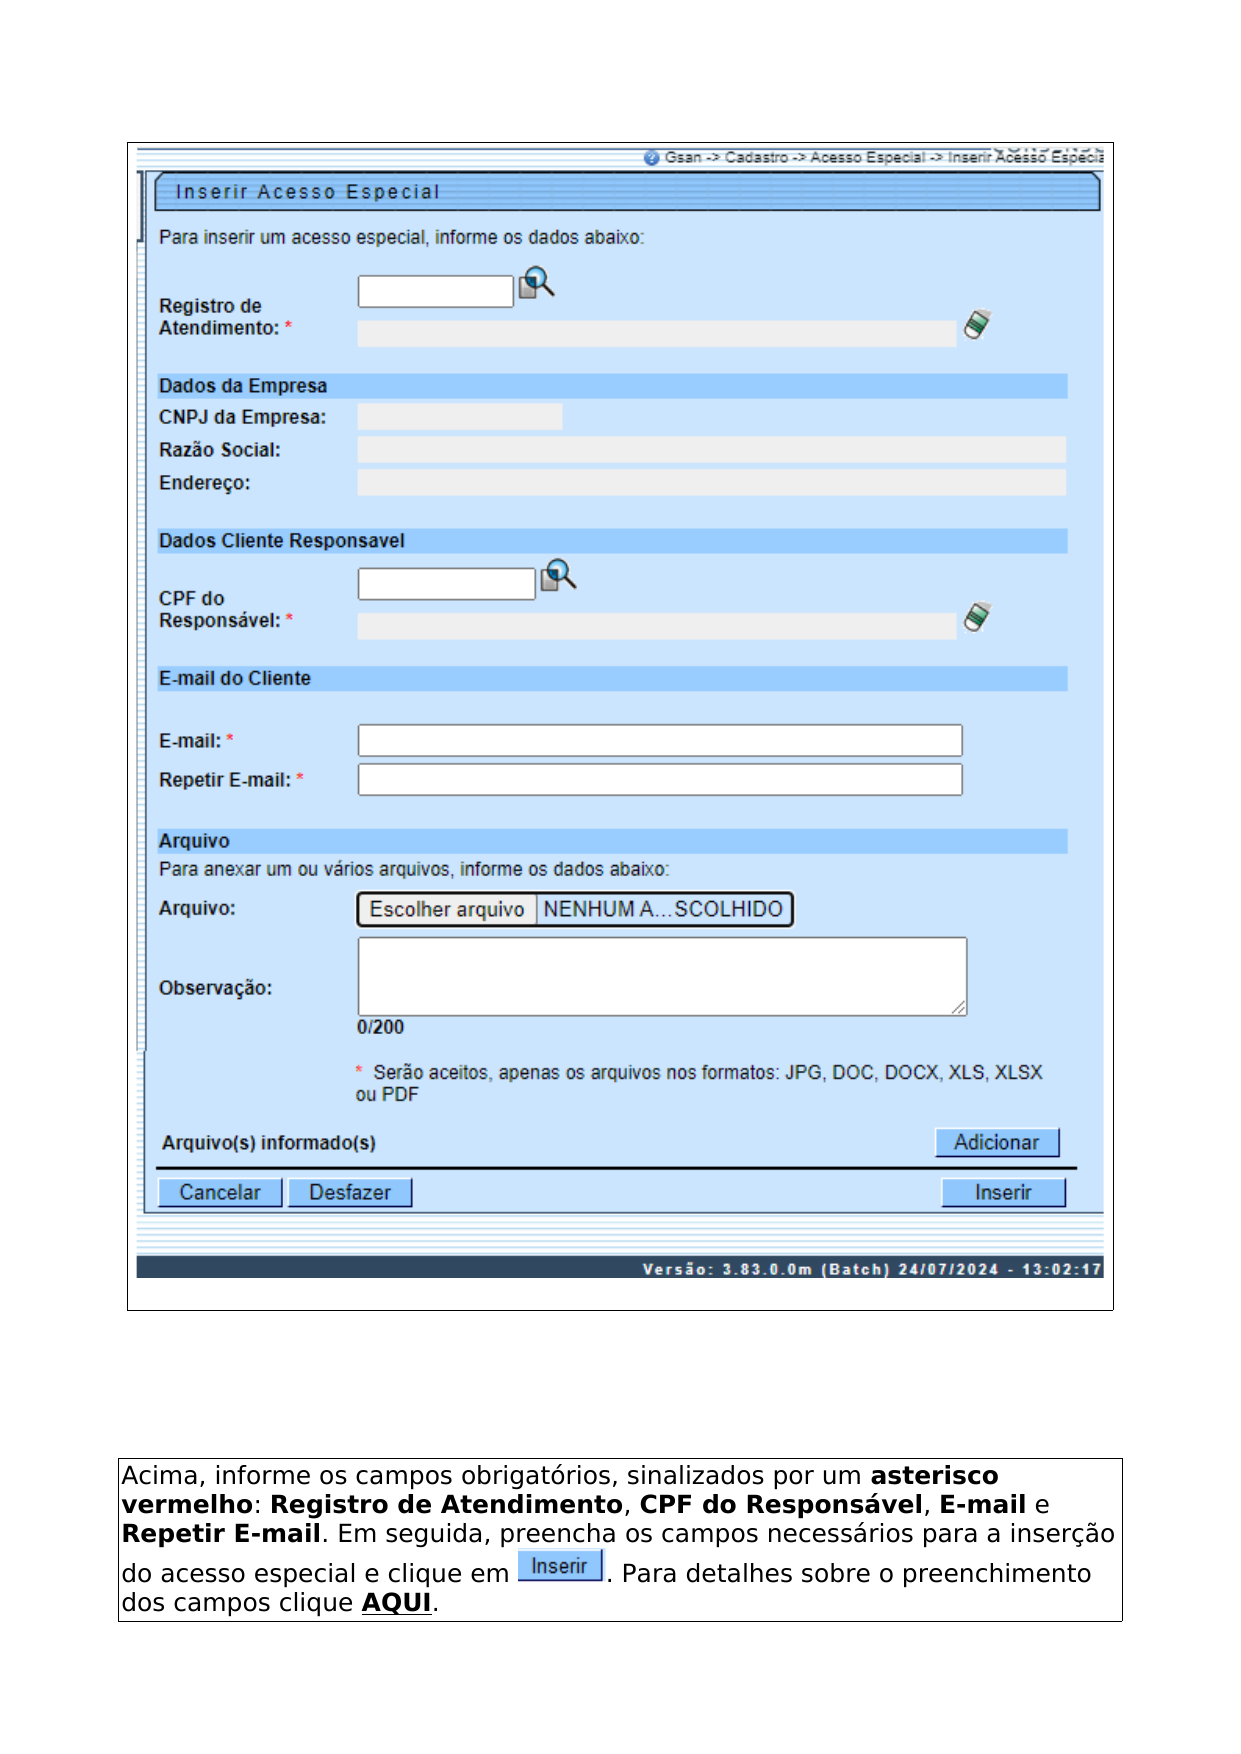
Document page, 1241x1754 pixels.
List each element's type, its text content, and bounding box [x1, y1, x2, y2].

picture [518, 1548, 606, 1583]
table_header [128, 143, 1113, 1310]
table_header Acima, informe os campos obrigatórios, sinalizados por um asterisco vermelho: Registro de Atendimento, CPF do Responsável, E-mail e Repetir E-mail. Em seguida, preencha os campos necessários para a inserção do acesso especial e clique em . Para detalhes sobre o preenchimento dos campos clique AQUI. [119, 1459, 1122, 1621]
picture [136, 144, 1104, 1278]
